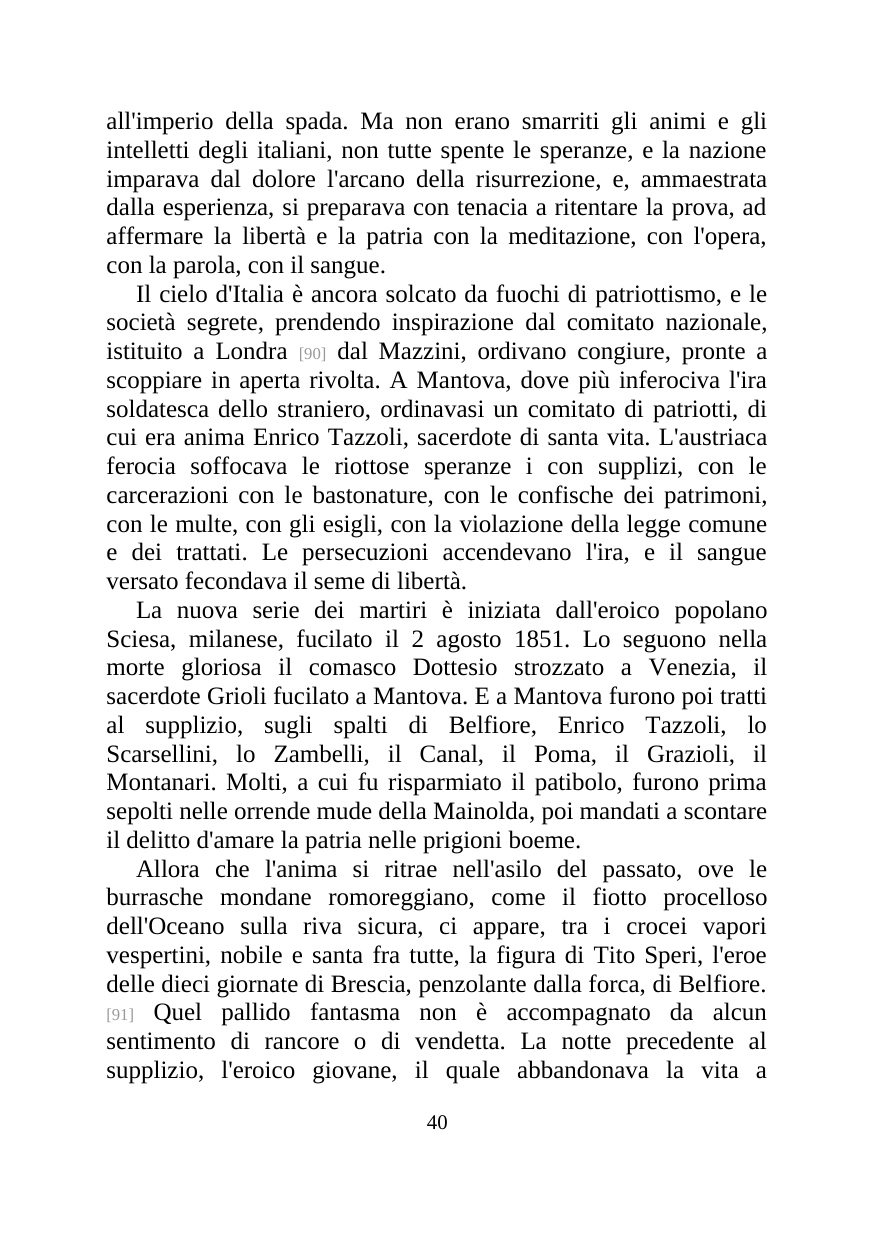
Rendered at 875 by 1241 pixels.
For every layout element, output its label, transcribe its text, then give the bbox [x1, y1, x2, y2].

text La nuova serie dei martiri è iniziata dall'eroico popolano Sciesa, milanese, fucilato il 2 agosto 1851. Lo seguono nella morte gloriosa il comasco Dottesio strozzato a Venezia, il sacerdote Grioli fucilato a Mantova. E a Mantova furono poi tratti al supplizio, sugli spalti di Belfiore, Enrico Tazzoli, lo Scarsellini, lo Zambelli, il Canal, il Poma, il Grazioli, il Montanari. Molti, a cui fu risparmiato il patibolo, furono prima sepolti nelle orrende mude della Mainolda, poi mandati a scontare il delitto d'amare la patria nelle prigioni boeme. [106, 595, 768, 854]
text all'imperio della spada. Ma non erano smarriti gli animi e gli intelletti degli italiani, non tutte spente le speranze, e la nazione imparava dal dolore l'arcano della risurrezione, e, ammaestrata dalla esperienza, si preparava con tenacia a ritentare la prova, ad affermare la libertà e la patria con la meditazione, con l'opera, con la parola, con il sangue. [106, 106, 768, 279]
text Il cielo d'Italia è ancora solcato da fuochi di patriottismo, e le società segrete, prendendo inspirazione dal comitato nazionale, istituito a Londra [90] dal Mazzini, ordivano congiure, pronte a scoppiare in aperta rivolta. A Mantova, dove più inferociva l'ira soldatesca dello straniero, ordinavasi un comitato di patriotti, di cui era anima Enrico Tazzoli, sacerdote di santa vita. L'austriaca ferocia soffocava le riottose speranze i con supplizi, con le carcerazioni con le bastonature, con le confische dei patrimoni, con le multe, con gli esigli, con la violazione della legge comune e dei trattati. Le persecuzioni accendevano l'ira, e il sangue versato fecondava il seme di libertà. [106, 279, 768, 595]
text Allora che l'anima si ritrae nell'asilo del passato, ove le burrasche mondane romoreggiano, come il fiotto procelloso dell'Oceano sulla riva sicura, ci appare, tra i crocei vapori vespertini, nobile e santa fra tutte, la figura di Tito Speri, l'eroe delle dieci giornate di Brescia, penzolante dalla forca, di Belfiore. [91] Quel pallido fantasma non è accompagnato da alcun sentimento di rancore o di vendetta. La notte precedente al supplizio, l'eroico giovane, il quale abbandonava la vita a [106, 854, 768, 1084]
